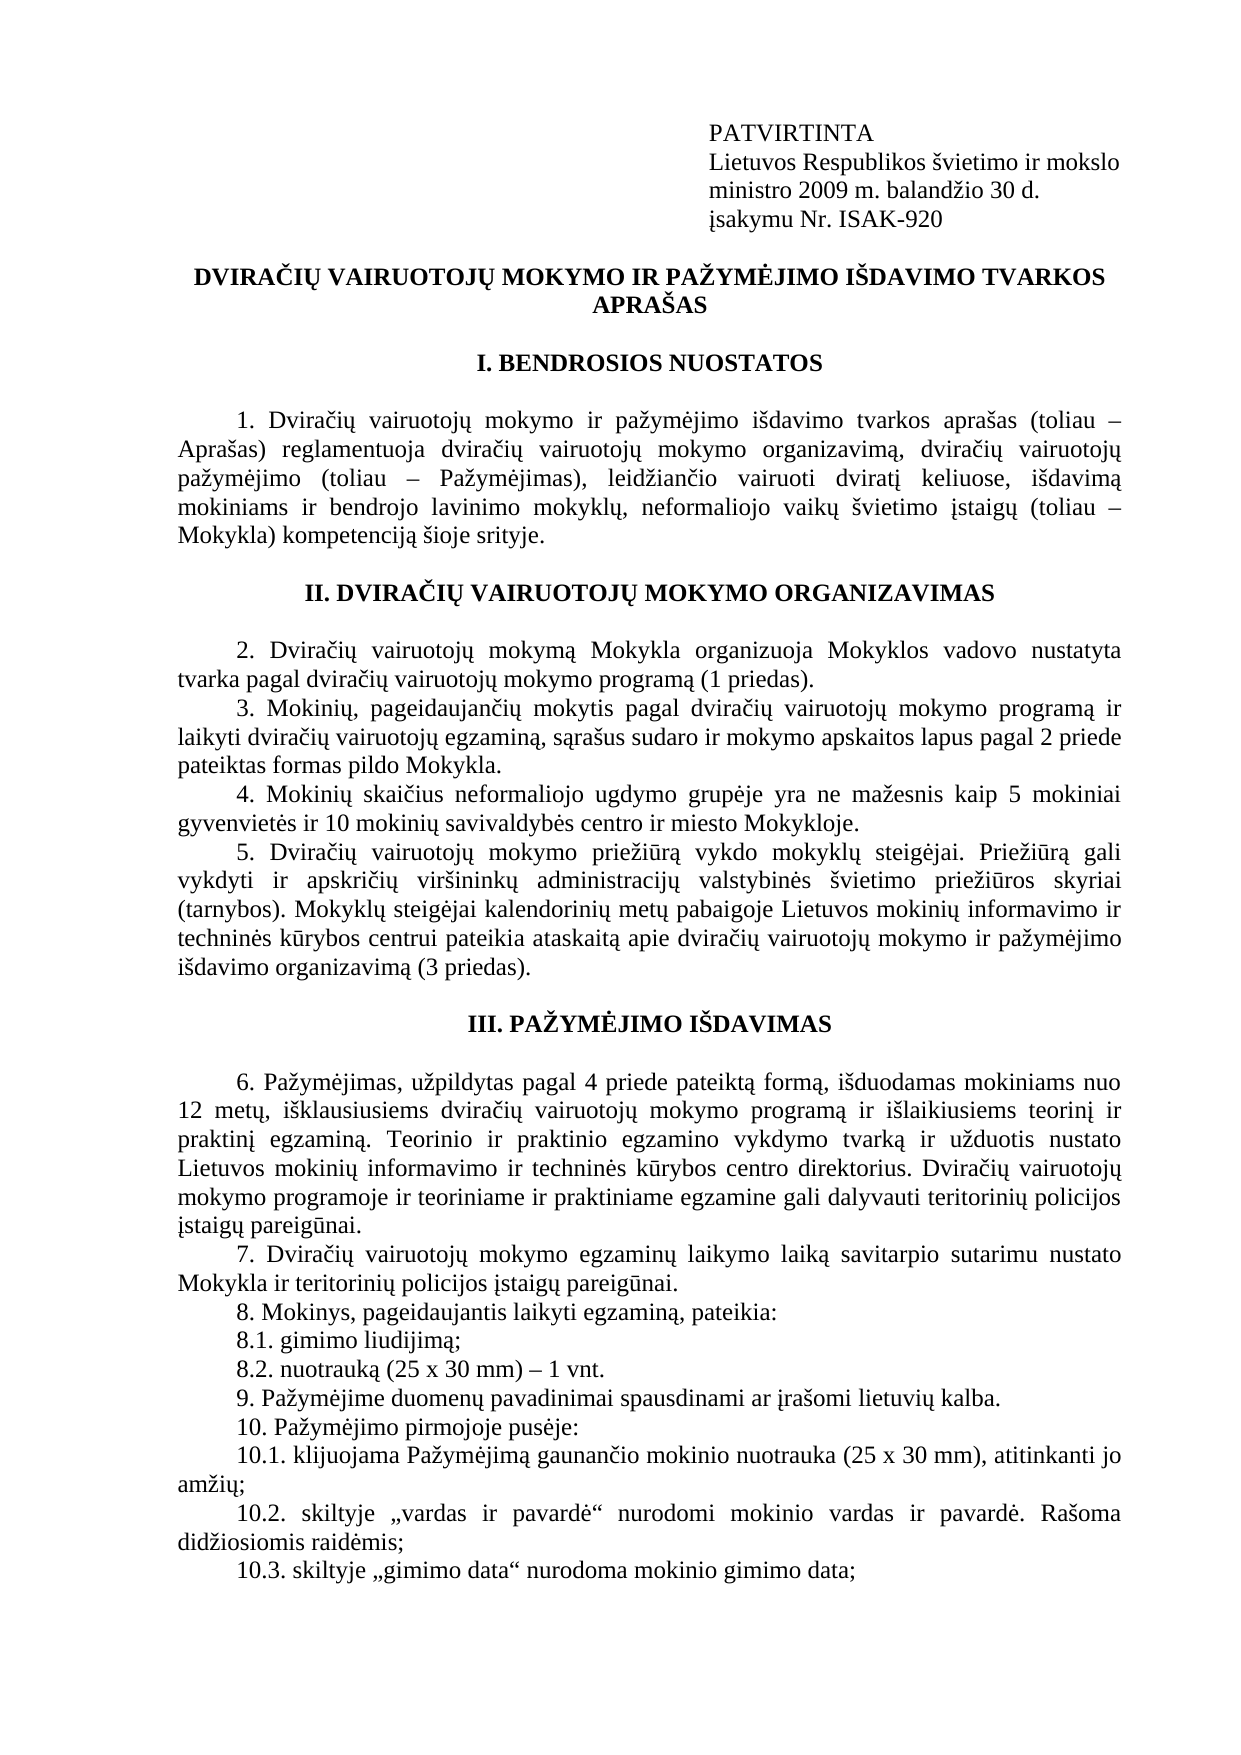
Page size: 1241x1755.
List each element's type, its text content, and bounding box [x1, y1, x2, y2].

text 8. Mokinys, pageidaujantis laikyti egzaminą, pateikia: [177, 1297, 1122, 1326]
text 5. Dviračių vairuotojų mokymo priežiūrą vykdo mokyklų steigėjai. Priežiūrą gali vykdyti ir apskričių viršininkų administracijų valstybinės švietimo priežiūros skyriai (tarnybos). Mokyklų steigėjai kalendorinių metų pabaigoje Lietuvos mokinių informavimo ir techninės kūrybos centrui pateikia ataskaitą apie dviračių vairuotojų mokymo ir pažymėjimo išdavimo organizavimą (3 priedas). [177, 837, 1122, 981]
text 10.3. skiltyje „gimimo data“ nurodoma mokinio gimimo data; [177, 1556, 1122, 1584]
text 10.1. klijuojama Pažymėjimą gaunančio mokinio nuotrauka (25 x 30 mm), atitinkanti jo amžių; [177, 1441, 1122, 1498]
text PATVIRTINTA [177, 118, 1122, 147]
text Lietuvos Respublikos švietimo ir mokslo [177, 147, 1122, 176]
text 2. Dviračių vairuotojų mokymą Mokykla organizuoja Mokyklos vadovo nustatyta tvarka pagal dviračių vairuotojų mokymo programą (1 priedas). [177, 636, 1122, 693]
text 10.2. skiltyje „vardas ir pavardė“ nurodomi mokinio vardas ir pavardė. Rašoma didžiosiomis raidėmis; [177, 1498, 1122, 1556]
text 8.2. nuotrauką (25 x 30 mm) – 1 vnt. [177, 1354, 1122, 1383]
text 1. Dviračių vairuotojų mokymo ir pažymėjimo išdavimo tvarkos aprašas (toliau – Aprašas) reglamentuoja dviračių vairuotojų mokymo organizavimą, dviračių vairuotojų pažymėjimo (toliau – Pažymėjimas), leidžiančio vairuoti dviratį keliuose, išdavimą mokiniams ir bendrojo lavinimo mokyklų, neformaliojo vaikų švietimo įstaigų (toliau – Mokykla) kompetenciją šioje srityje. [177, 406, 1122, 549]
text III. PAŽYMĖJIMO IŠDAVIMAS [177, 1009, 1122, 1038]
text II. DVIRAČIŲ VAIRUOTOJŲ MOKYMO ORGANIZAVIMAS [177, 578, 1122, 607]
text 6. Pažymėjimas, užpildytas pagal 4 priede pateiktą formą, išduodamas mokiniams nuo 12 metų, išklausiusiems dviračių vairuotojų mokymo programą ir išlaikiusiems teorinį ir praktinį egzaminą. Teorinio ir praktinio egzamino vykdymo tvarką ir užduotis nustato Lietuvos mokinių informavimo ir techninės kūrybos centro direktorius. Dviračių vairuotojų mokymo programoje ir teoriniame ir praktiniame egzamine gali dalyvauti teritorinių policijos įstaigų pareigūnai. [177, 1067, 1122, 1239]
text I. BENDROSIOS NUOSTATOS [177, 348, 1122, 377]
text 7. Dviračių vairuotojų mokymo egzaminų laikymo laiką savitarpio sutarimu nustato Mokykla ir teritorinių policijos įstaigų pareigūnai. [177, 1239, 1122, 1297]
text 8.1. gimimo liudijimą; [177, 1326, 1122, 1354]
text 10. Pažymėjimo pirmojoje pusėje: [177, 1412, 1122, 1441]
text 4. Mokinių skaičius neformaliojo ugdymo grupėje yra ne mažesnis kaip 5 mokiniai gyvenvietės ir 10 mokinių savivaldybės centro ir miesto Mokykloje. [177, 779, 1122, 837]
text 3. Mokinių, pageidaujančių mokytis pagal dviračių vairuotojų mokymo programą ir laikyti dviračių vairuotojų egzaminą, sąrašus sudaro ir mokymo apskaitos lapus pagal 2 priede pateiktas formas pildo Mokykla. [177, 693, 1122, 779]
text DVIRAČIŲ VAIRUOTOJŲ MOKYMO IR PAŽYMĖJIMO IŠDAVIMO TVARKOS APRAŠAS [177, 262, 1122, 319]
text ministro 2009 m. balandžio 30 d. [177, 176, 1122, 204]
text įsakymu Nr. ISAK-920 [177, 204, 1122, 233]
text 9. Pažymėjime duomenų pavadinimai spausdinami ar įrašomi lietuvių kalba. [177, 1383, 1122, 1412]
